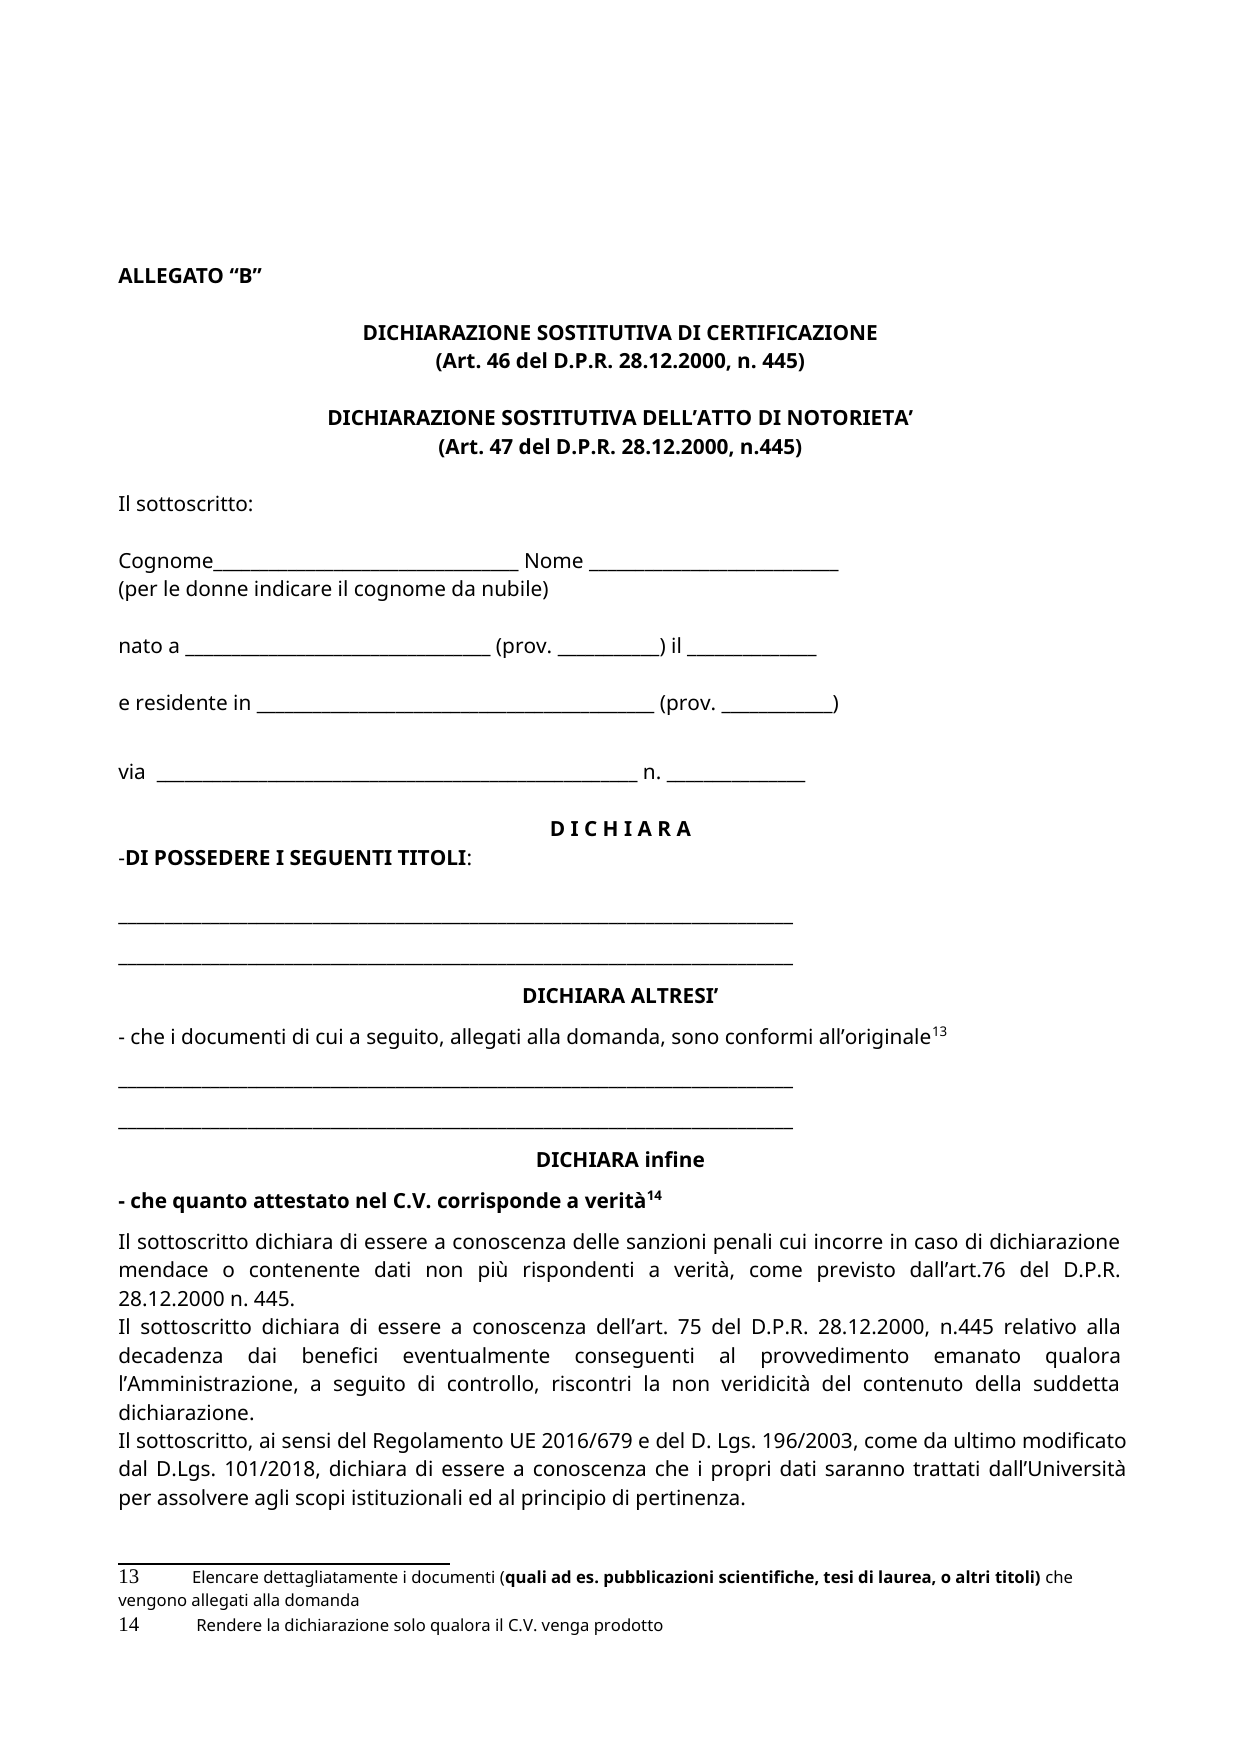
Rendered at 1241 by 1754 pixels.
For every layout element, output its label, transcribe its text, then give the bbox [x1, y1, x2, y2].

text via ____________________________________________________ n. _______________ [118, 757, 1122, 786]
text _________________________________________________________________________ [118, 1063, 1122, 1092]
text DICHIARAZIONE SOSTITUTIVA DI CERTIFICAZIONE [118, 318, 1122, 347]
text Rendere la dichiarazione solo qualora il C.V. venga prodotto [118, 1611, 1122, 1636]
text D I C H I A R A [118, 814, 1122, 843]
text DICHIARAZIONE SOSTITUTIVA DELL’ATTO DI NOTORIETA’ [118, 403, 1122, 432]
text e residente in ___________________________________________ (prov. ____________) [118, 688, 1122, 716]
text (Art. 46 del D.P.R. 28.12.2000, n. 445) [118, 347, 1122, 375]
text - che i documenti di cui a seguito, allegati alla domanda, sono conformi all’originale [118, 1022, 1122, 1051]
text Elencare dettagliatamente i documenti (quali ad es. pubblicazioni scientifiche, tesi di laurea, o altri titoli) che vengono allegati alla domanda [118, 1564, 1122, 1611]
text (per le donne indicare il cognome da nubile) [118, 574, 1122, 603]
text - che quanto attestato nel C.V. corrisponde a verità [118, 1186, 1122, 1214]
text nato a _________________________________ (prov. ___________) il ______________ [118, 631, 1122, 659]
text Cognome_________________________________ Nome ___________________________ [118, 546, 1122, 574]
text _________________________________________________________________________ [118, 940, 1122, 969]
text Il sottoscritto: [118, 489, 1122, 517]
text Il sottoscritto dichiara di essere a conoscenza delle sanzioni penali cui incorre in caso di dichiarazione mendace o contenente dati non più rispondenti a verità, come previsto dall’art.76 del D.P.R. 28.12.2000 n. 445. [118, 1227, 1122, 1312]
text ALLEGATO “B” [118, 261, 1122, 290]
text _________________________________________________________________________ [118, 1104, 1122, 1133]
text (Art. 47 del D.P.R. 28.12.2000, n.445) [118, 432, 1122, 460]
text Il sottoscritto, ai sensi del Regolamento UE 2016/679 e del D. Lgs. 196/2003, come da ultimo modificato dal D.Lgs. 101/2018, dichiara di essere a conoscenza che i propri dati saranno trattati dall’Università per assolvere agli scopi istituzionali ed al principio di pertinenza. [118, 1426, 1128, 1511]
text _________________________________________________________________________ [118, 899, 1122, 928]
text -DI POSSEDERE I SEGUENTI TITOLI: [118, 843, 1122, 871]
text DICHIARA ALTRESI’ [118, 981, 1122, 1010]
text Il sottoscritto dichiara di essere a conoscenza dell’art. 75 del D.P.R. 28.12.2000, n.445 relativo alla decadenza dai benefici eventualmente conseguenti al provvedimento emanato qualora l’Amministrazione, a seguito di controllo, riscontri la non veridicità del contenuto della suddetta dichiarazione. [118, 1312, 1122, 1426]
text DICHIARA infine [118, 1145, 1122, 1173]
